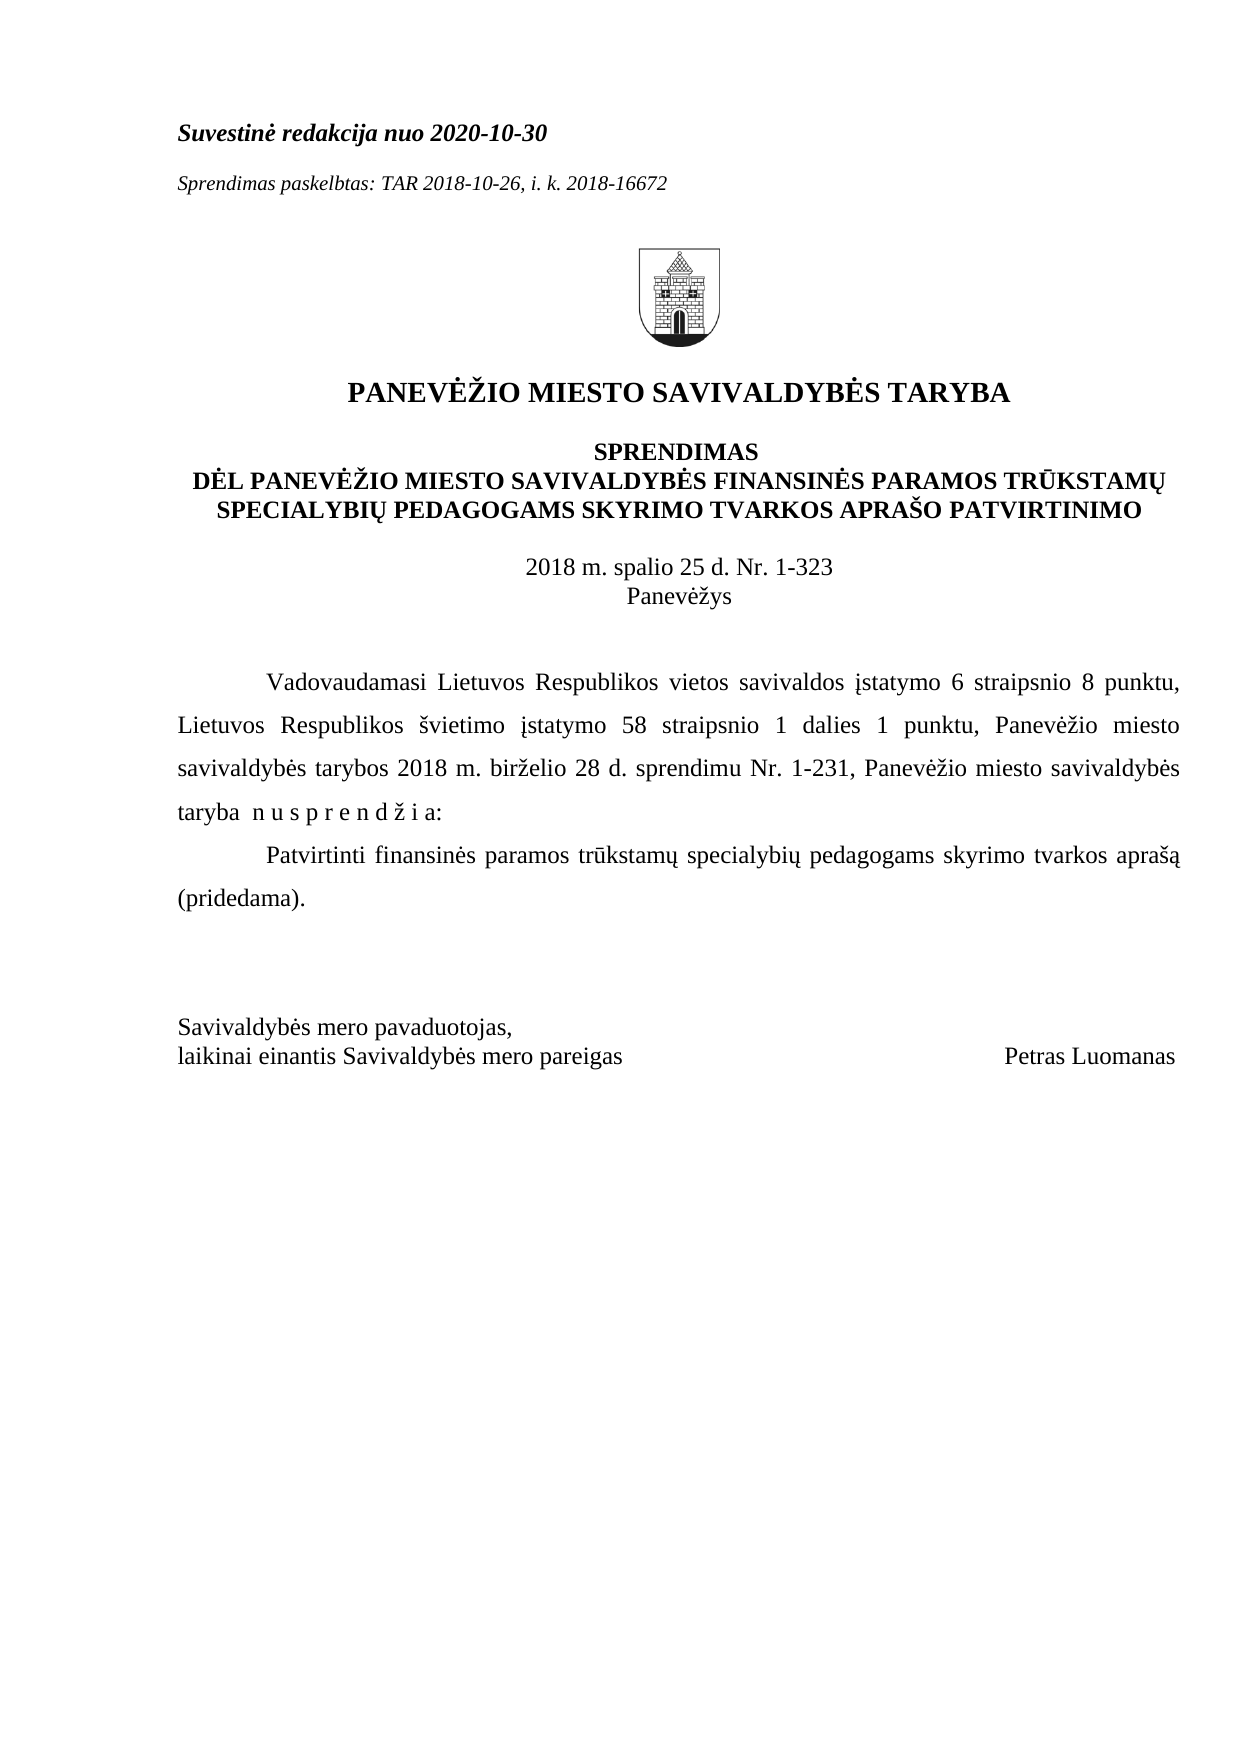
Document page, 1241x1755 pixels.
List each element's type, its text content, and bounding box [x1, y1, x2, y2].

text laikinai einantis Savivaldybės mero pareigas Petras Luomanas [177, 1041, 1181, 1070]
text Sprendimas paskelbtas: TAR 2018-10-26, i. k. 2018-16672 [177, 171, 1181, 195]
text Patvirtinti finansinės paramos trūkstamų specialybių pedagogams skyrimo tvarkos aprašą (pridedama). [177, 840, 1181, 912]
text DĖL PANEVĖŽIO MIESTO SAVIVALDYBĖS FINANSINĖS PARAMOS TRŪKSTAMŲ SPECIALYBIŲ PEDAGOGAMS SKYRIMO TVARKOS APRAŠO PATVIRTINIMO [177, 466, 1181, 523]
text 2018 m. spalio 25 d. Nr. 1-323 [177, 552, 1181, 581]
text Panevėžys [177, 581, 1181, 610]
text Suvestinė redakcija nuo 2020-10-30 [177, 118, 1181, 147]
text PANEVĖŽIO MIESTO SAVIVALDYBĖS TARYBA [177, 375, 1181, 408]
text Savivaldybės mero pavaduotojas, [177, 1012, 1181, 1041]
text SPRENDIMAS [177, 437, 1181, 466]
text Vadovaudamasi Lietuvos Respublikos vietos savivaldos įstatymo 6 straipsnio 8 punktu, Lietuvos Respublikos švietimo įstatymo 58 straipsnio 1 dalies 1 punktu, Panevėžio miesto savivaldybės tarybos 2018 m. birželio 28 d. sprendimu Nr. 1-231, Panevėžio miesto savivaldybės taryba n u s p r e n d ž i a: [177, 667, 1181, 825]
